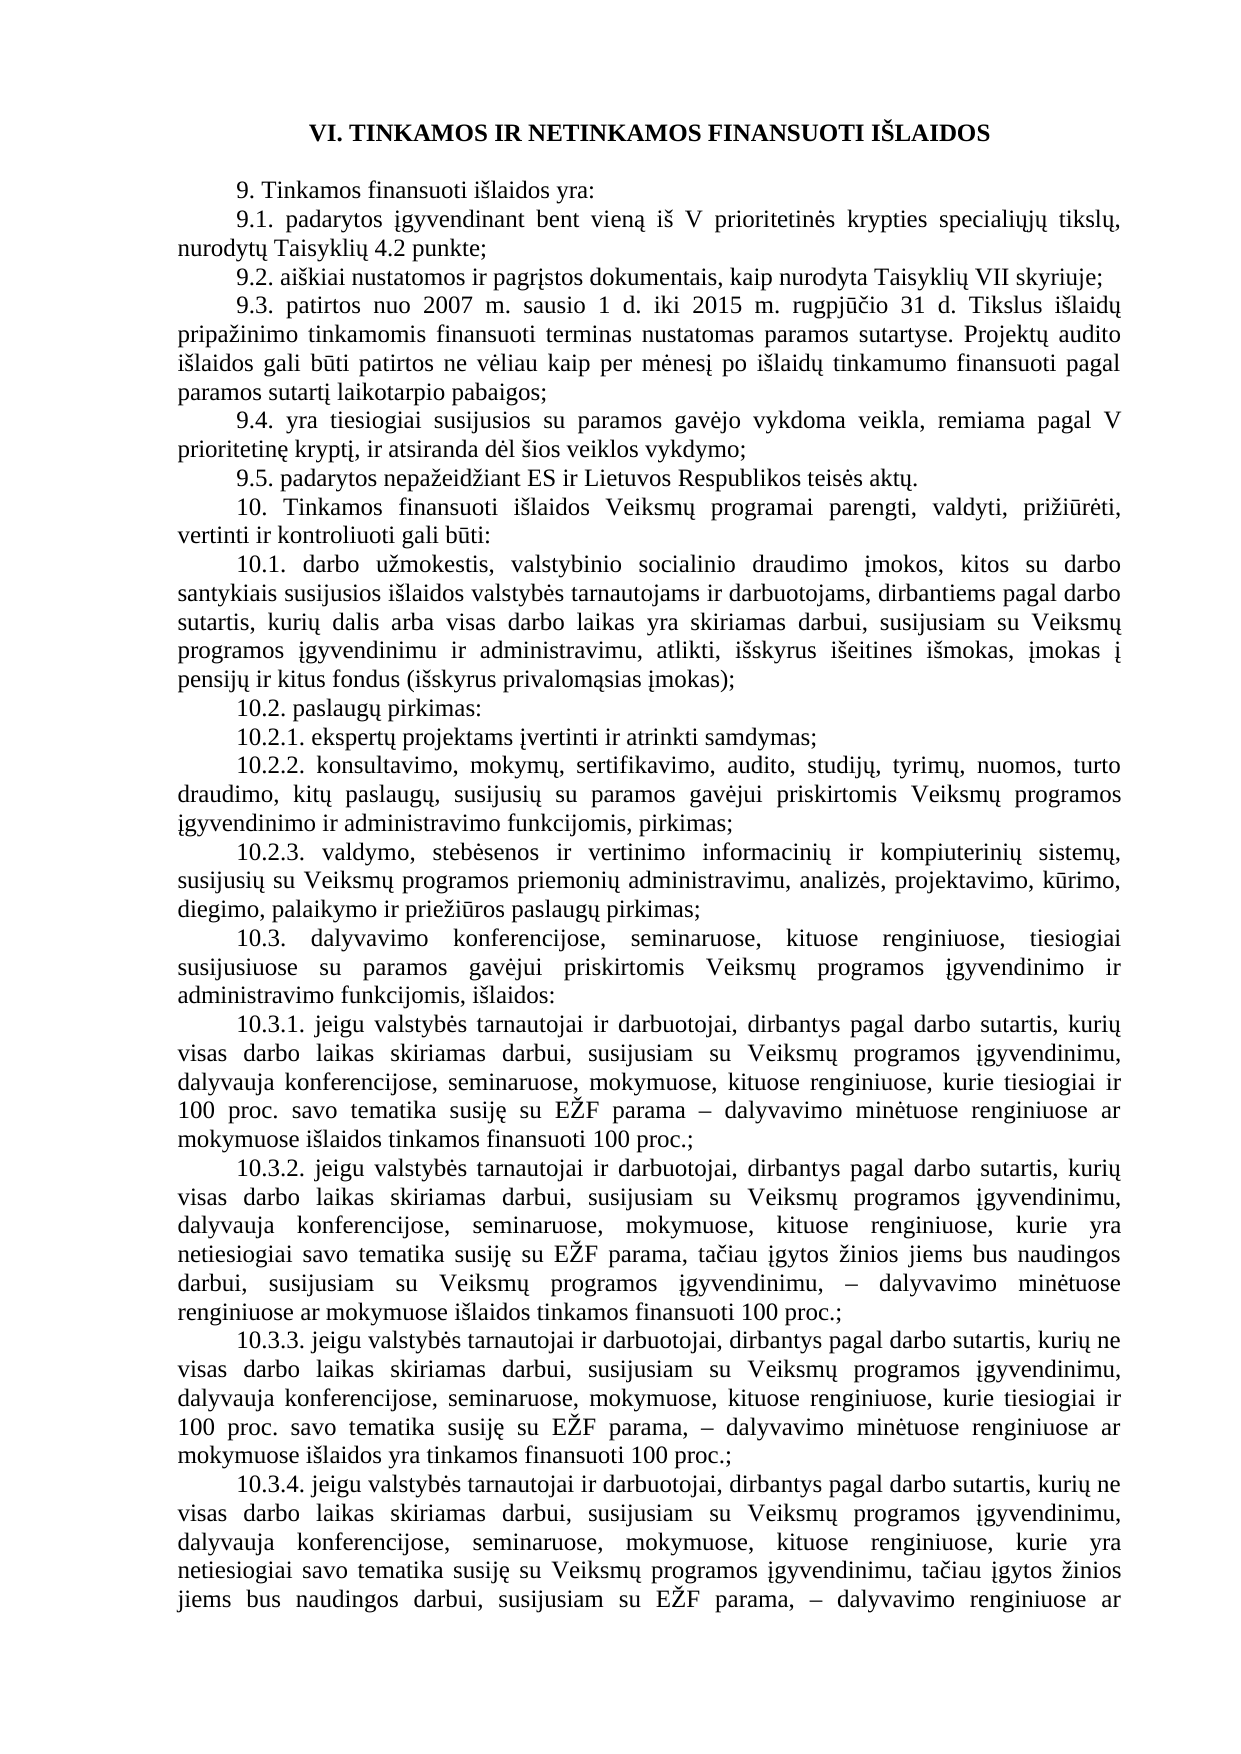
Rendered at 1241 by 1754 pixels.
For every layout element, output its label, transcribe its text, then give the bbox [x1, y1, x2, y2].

text 9.1. padarytos įgyvendinant bent vieną iš V prioritetinės krypties specialiųjų tikslų, nurodytų Taisyklių 4.2 punkte; [177, 204, 1122, 262]
text 9. Tinkamos finansuoti išlaidos yra: [177, 176, 1122, 204]
text 10.3.4. jeigu valstybės tarnautojai ir darbuotojai, dirbantys pagal darbo sutartis, kurių ne visas darbo laikas skiriamas darbui, susijusiam su Veiksmų programos įgyvendinimu, dalyvauja konferencijose, seminaruose, mokymuose, kituose renginiuose, kurie yra netiesiogiai savo tematika susiję su Veiksmų programos įgyvendinimu, tačiau įgytos žinios jiems bus naudingos darbui, susijusiam su EŽF parama, – dalyvavimo renginiuose ar [177, 1469, 1122, 1613]
text 10.3.1. jeigu valstybės tarnautojai ir darbuotojai, dirbantys pagal darbo sutartis, kurių visas darbo laikas skiriamas darbui, susijusiam su Veiksmų programos įgyvendinimu, dalyvauja konferencijose, seminaruose, mokymuose, kituose renginiuose, kurie tiesiogiai ir 100 proc. savo tematika susiję su EŽF parama – dalyvavimo minėtuose renginiuose ar mokymuose išlaidos tinkamos finansuoti 100 proc.; [177, 1009, 1122, 1153]
text 10.1. darbo užmokestis, valstybinio socialinio draudimo įmokos, kitos su darbo santykiais susijusios išlaidos valstybės tarnautojams ir darbuotojams, dirbantiems pagal darbo sutartis, kurių dalis arba visas darbo laikas yra skiriamas darbui, susijusiam su Veiksmų programos įgyvendinimu ir administravimu, atlikti, išskyrus išeitines išmokas, įmokas į pensijų ir kitus fondus (išskyrus privalomąsias įmokas); [177, 549, 1122, 693]
text 9.2. aiškiai nustatomos ir pagrįstos dokumentais, kaip nurodyta Taisyklių VII skyriuje; [177, 262, 1122, 291]
text 9.5. padarytos nepažeidžiant ES ir Lietuvos Respublikos teisės aktų. [177, 463, 1122, 492]
text VI. TINKAMOS IR NETINKAMOS FINANSUOTI IŠLAIDOS [177, 118, 1122, 147]
text 10.2.1. ekspertų projektams įvertinti ir atrinkti samdymas; [177, 722, 1122, 751]
text 10.2. paslaugų pirkimas: [177, 693, 1122, 722]
text 10. Tinkamos finansuoti išlaidos Veiksmų programai parengti, valdyti, prižiūrėti, vertinti ir kontroliuoti gali būti: [177, 492, 1122, 549]
text 10.3. dalyvavimo konferencijose, seminaruose, kituose renginiuose, tiesiogiai susijusiuose su paramos gavėjui priskirtomis Veiksmų programos įgyvendinimo ir administravimo funkcijomis, išlaidos: [177, 923, 1122, 1009]
text 10.2.2. konsultavimo, mokymų, sertifikavimo, audito, studijų, tyrimų, nuomos, turto draudimo, kitų paslaugų, susijusių su paramos gavėjui priskirtomis Veiksmų programos įgyvendinimo ir administravimo funkcijomis, pirkimas; [177, 751, 1122, 837]
text 9.4. yra tiesiogiai susijusios su paramos gavėjo vykdoma veikla, remiama pagal V prioritetinę kryptį, ir atsiranda dėl šios veiklos vykdymo; [177, 406, 1122, 463]
text 10.3.2. jeigu valstybės tarnautojai ir darbuotojai, dirbantys pagal darbo sutartis, kurių visas darbo laikas skiriamas darbui, susijusiam su Veiksmų programos įgyvendinimu, dalyvauja konferencijose, seminaruose, mokymuose, kituose renginiuose, kurie yra netiesiogiai savo tematika susiję su EŽF parama, tačiau įgytos žinios jiems bus naudingos darbui, susijusiam su Veiksmų programos įgyvendinimu, – dalyvavimo minėtuose renginiuose ar mokymuose išlaidos tinkamos finansuoti 100 proc.; [177, 1153, 1122, 1326]
text 9.3. patirtos nuo 2007 m. sausio 1 d. iki 2015 m. rugpjūčio 31 d. Tikslus išlaidų pripažinimo tinkamomis finansuoti terminas nustatomas paramos sutartyse. Projektų audito išlaidos gali būti patirtos ne vėliau kaip per mėnesį po išlaidų tinkamumo finansuoti pagal paramos sutartį laikotarpio pabaigos; [177, 291, 1122, 406]
text 10.2.3. valdymo, stebėsenos ir vertinimo informacinių ir kompiuterinių sistemų, susijusių su Veiksmų programos priemonių administravimu, analizės, projektavimo, kūrimo, diegimo, palaikymo ir priežiūros paslaugų pirkimas; [177, 837, 1122, 923]
text 10.3.3. jeigu valstybės tarnautojai ir darbuotojai, dirbantys pagal darbo sutartis, kurių ne visas darbo laikas skiriamas darbui, susijusiam su Veiksmų programos įgyvendinimu, dalyvauja konferencijose, seminaruose, mokymuose, kituose renginiuose, kurie tiesiogiai ir 100 proc. savo tematika susiję su EŽF parama, – dalyvavimo minėtuose renginiuose ar mokymuose išlaidos yra tinkamos finansuoti 100 proc.; [177, 1326, 1122, 1469]
